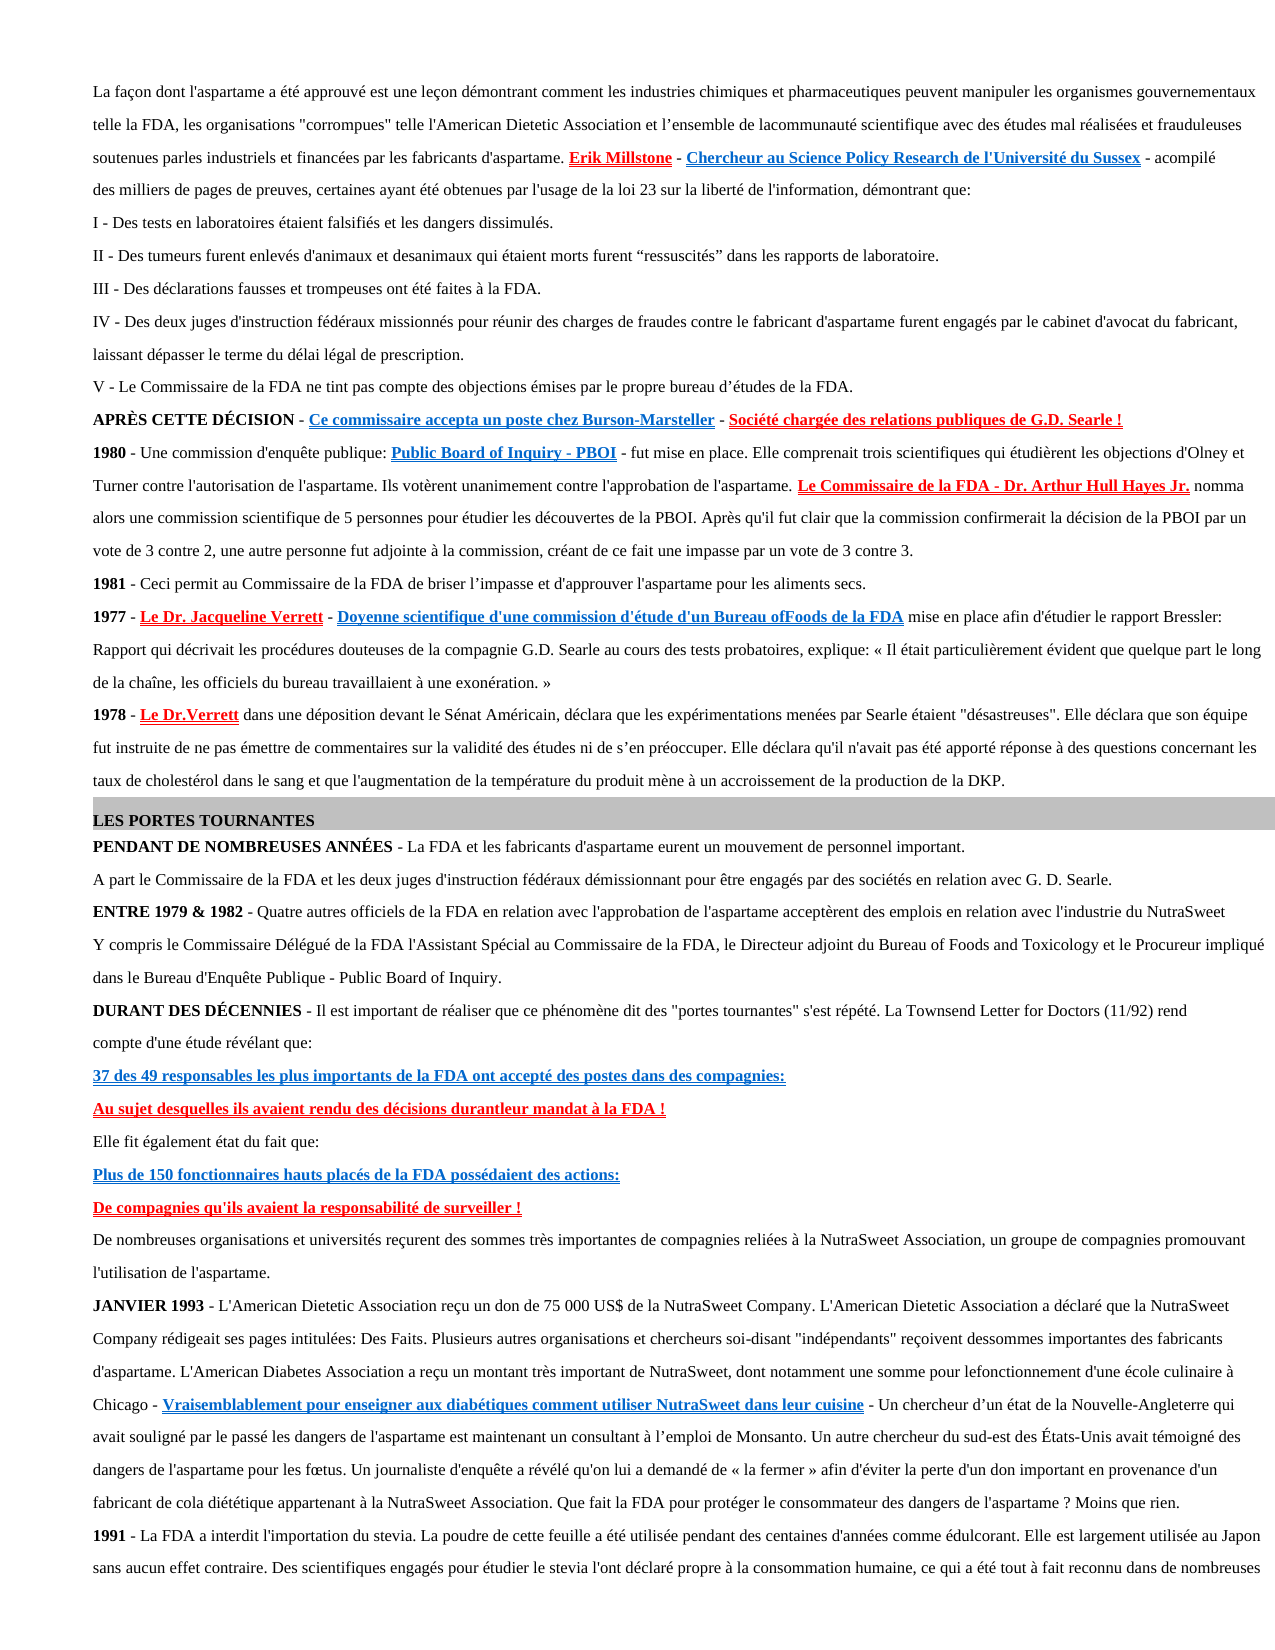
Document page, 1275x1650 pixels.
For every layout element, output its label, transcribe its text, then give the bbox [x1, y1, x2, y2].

table_cell Chicago - Vraisemblablement pour enseigner aux diabétiques comment utiliser NutraSweet dans leur cuisine - Un chercheur d’un état de la Nouvelle-Angleterre qui [93, 1388, 1275, 1420]
table_cell avait souligné par le passé les dangers de l'aspartame est maintenant un consultant à l’emploi de Monsanto. Un autre chercheur du sud-est des États-Unis avait témoigné des [93, 1420, 1275, 1453]
table_cell l'utilisation de l'aspartame. [93, 1256, 1275, 1289]
table_cell APRÈS CETTE DÉCISION - Ce commissaire accepta un poste chez Burson-Marsteller - Société chargée des relations publiques de G.D. Searle ! [93, 403, 1275, 436]
table_cell dans le Bureau d'Enquête Publique - Public Board of Inquiry. [93, 961, 1275, 994]
table_cell des milliers de pages de preuves, certaines ayant été obtenues par l'usage de la loi 23 sur la liberté de l'information, démontrant que: [93, 174, 1275, 206]
table_cell dangers de l'aspartame pour les fœtus. Un journaliste d'enquête a révélé qu'on lui a demandé de « la fermer » afin d'éviter la perte d'un don important en provenance d'un [93, 1453, 1275, 1486]
table_cell fabricant de cola diététique appartenant à la NutraSweet Association. Que fait la FDA pour protéger le consommateur des dangers de l'aspartame ? Moins que rien. [93, 1486, 1275, 1519]
table_cell 1981 - Ceci permit au Commissaire de la FDA de briser l’impasse et d'approuver l'aspartame pour les aliments secs. [93, 567, 1275, 600]
table_cell Y compris le Commissaire Délégué de la FDA l'Assistant Spécial au Commissaire de la FDA, le Directeur adjoint du Bureau of Foods and Toxicology et le Procureur impliqué [93, 928, 1275, 961]
table_cell I - Des tests en laboratoires étaient falsifiés et les dangers dissimulés. [93, 206, 1275, 239]
table_cell PENDANT DE NOMBREUSES ANNÉES - La FDA et les fabricants d'aspartame eurent un mouvement de personnel important. [93, 830, 1275, 862]
table_cell Turner contre l'autorisation de l'aspartame. Ils votèrent unanimement contre l'approbation de l'aspartame. Le Commissaire de la FDA - Dr. Arthur Hull Hayes Jr. nomma [93, 469, 1275, 502]
table_cell Elle fit également état du fait que: [93, 1125, 1275, 1158]
table_cell sans aucun effet contraire. Des scientifiques engagés pour étudier le stevia l'ont déclaré propre à la consommation humaine, ce qui a été tout à fait reconnu dans de nombreuses [93, 1552, 1275, 1584]
table_cell soutenues parles industriels et financées par les fabricants d'aspartame. Erik Millstone - Chercheur au Science Policy Research de l'Université du Sussex - acompilé [93, 141, 1275, 173]
table_cell La façon dont l'aspartame a été approuvé est une leçon démontrant comment les industries chimiques et pharmaceutiques peuvent manipuler les organismes gouvernementaux [93, 75, 1275, 108]
table_cell DURANT DES DÉCENNIES - Il est important de réaliser que ce phénomène dit des "portes tournantes" s'est répété. La Townsend Letter for Doctors (11/92) rend [93, 994, 1275, 1027]
table_cell V - Le Commissaire de la FDA ne tint pas compte des objections émises par le propre bureau d’études de la FDA. [93, 370, 1275, 403]
table_cell De nombreuses organisations et universités reçurent des sommes très importantes de compagnies reliées à la NutraSweet Association, un groupe de compagnies promouvant [93, 1224, 1275, 1256]
table_cell II - Des tumeurs furent enlevés d'animaux et desanimaux qui étaient morts furent “ressuscités” dans les rapports de laboratoire. [93, 239, 1275, 272]
table_cell d'aspartame. L'American Diabetes Association a reçu un montant très important de NutraSweet, dont notamment une somme pour lefonctionnement d'une école culinaire à [93, 1355, 1275, 1387]
table_cell telle la FDA, les organisations "corrompues" telle l'American Dietetic Association et l’ensemble de lacommunauté scientifique avec des études mal réalisées et frauduleuses [93, 108, 1275, 141]
table_cell De compagnies qu'ils avaient la responsabilité de surveiller ! [93, 1191, 1275, 1223]
table_cell JANVIER 1993 - L'American Dietetic Association reçu un don de 75 000 US$ de la NutraSweet Company. L'American Dietetic Association a déclaré que la NutraSweet [93, 1289, 1275, 1322]
table_cell IV - Des deux juges d'instruction fédéraux missionnés pour réunir des charges de fraudes contre le fabricant d'aspartame furent engagés par le cabinet d'avocat du fabricant, [93, 305, 1275, 337]
table_cell taux de cholestérol dans le sang et que l'augmentation de la température du produit mène à un accroissement de la production de la DKP. [93, 764, 1275, 797]
table_cell Rapport qui décrivait les procédures douteuses de la compagnie G.D. Searle au cours des tests probatoires, explique: « Il était particulièrement évident que quelque part le long [93, 633, 1275, 666]
table_cell fut instruite de ne pas émettre de commentaires sur la validité des études ni de s’en préoccuper. Elle déclara qu'il n'avait pas été apporté réponse à des questions concernant les [93, 731, 1275, 764]
table_cell Company rédigeait ses pages intitulées: Des Faits. Plusieurs autres organisations et chercheurs soi-disant "indépendants" reçoivent dessommes importantes des fabricants [93, 1322, 1275, 1355]
table_cell de la chaîne, les officiels du bureau travaillaient à une exonération. » [93, 666, 1275, 698]
table_cell LES PORTES TOURNANTES [93, 797, 1275, 830]
table_cell III - Des déclarations fausses et trompeuses ont été faites à la FDA. [93, 272, 1275, 305]
table_cell alors une commission scientifique de 5 personnes pour étudier les découvertes de la PBOI. Après qu'il fut clair que la commission confirmerait la décision de la PBOI par un [93, 502, 1275, 534]
table_cell 37 des 49 responsables les plus importants de la FDA ont accepté des postes dans des compagnies: [93, 1059, 1275, 1092]
table_cell laissant dépasser le terme du délai légal de prescription. [93, 338, 1275, 370]
table_cell 1977 - Le Dr. Jacqueline Verrett - Doyenne scientifique d'une commission d'étude d'un Bureau ofFoods de la FDA mise en place afin d'étudier le rapport Bressler: [93, 600, 1275, 633]
table_cell Plus de 150 fonctionnaires hauts placés de la FDA possédaient des actions: [93, 1158, 1275, 1191]
table_cell A part le Commissaire de la FDA et les deux juges d'instruction fédéraux démissionnant pour être engagés par des sociétés en relation avec G. D. Searle. [93, 863, 1275, 895]
table_cell 1978 - Le Dr.Verrett dans une déposition devant le Sénat Américain, déclara que les expérimentations menées par Searle étaient "désastreuses". Elle déclara que son équipe [93, 699, 1275, 731]
table_cell vote de 3 contre 2, une autre personne fut adjointe à la commission, créant de ce fait une impasse par un vote de 3 contre 3. [93, 534, 1275, 567]
table_cell ENTRE 1979 & 1982 - Quatre autres officiels de la FDA en relation avec l'approbation de l'aspartame acceptèrent des emplois en relation avec l'industrie du NutraSweet [93, 895, 1275, 928]
table_cell 1991 - La FDA a interdit l'importation du stevia. La poudre de cette feuille a été utilisée pendant des centaines d'années comme édulcorant. Elle est largement utilisée au Japon [93, 1519, 1275, 1552]
table_cell compte d'une étude révélant que: [93, 1027, 1275, 1059]
table_cell 1980 - Une commission d'enquête publique: Public Board of Inquiry - PBOI - fut mise en place. Elle comprenait trois scientifiques qui étudièrent les objections d'Olney et [93, 436, 1275, 469]
table_cell Au sujet desquelles ils avaient rendu des décisions durantleur mandat à la FDA ! [93, 1092, 1275, 1125]
